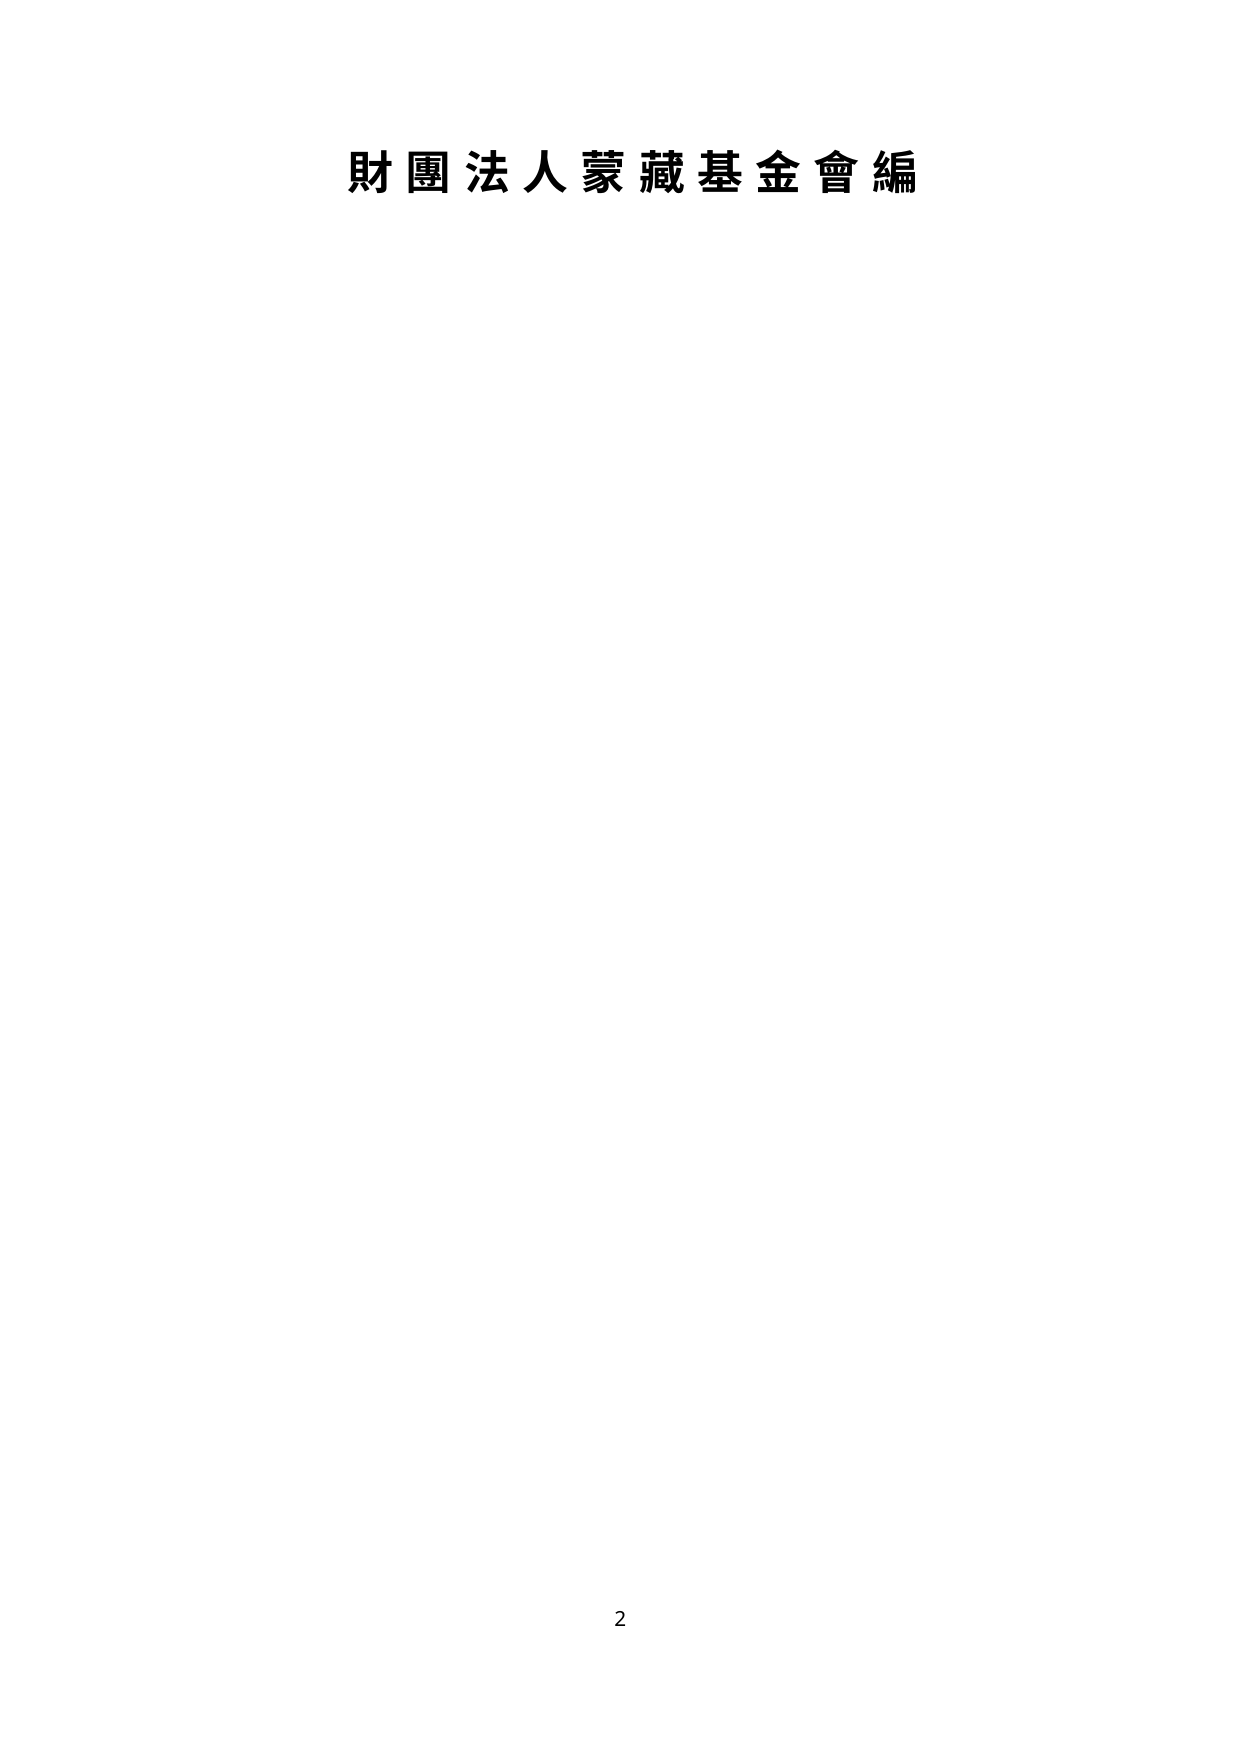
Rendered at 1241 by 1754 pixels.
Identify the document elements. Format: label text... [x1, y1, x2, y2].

text [583, 285, 658, 360]
text 財團法人蒙藏基金會編 [212, 96, 1053, 221]
